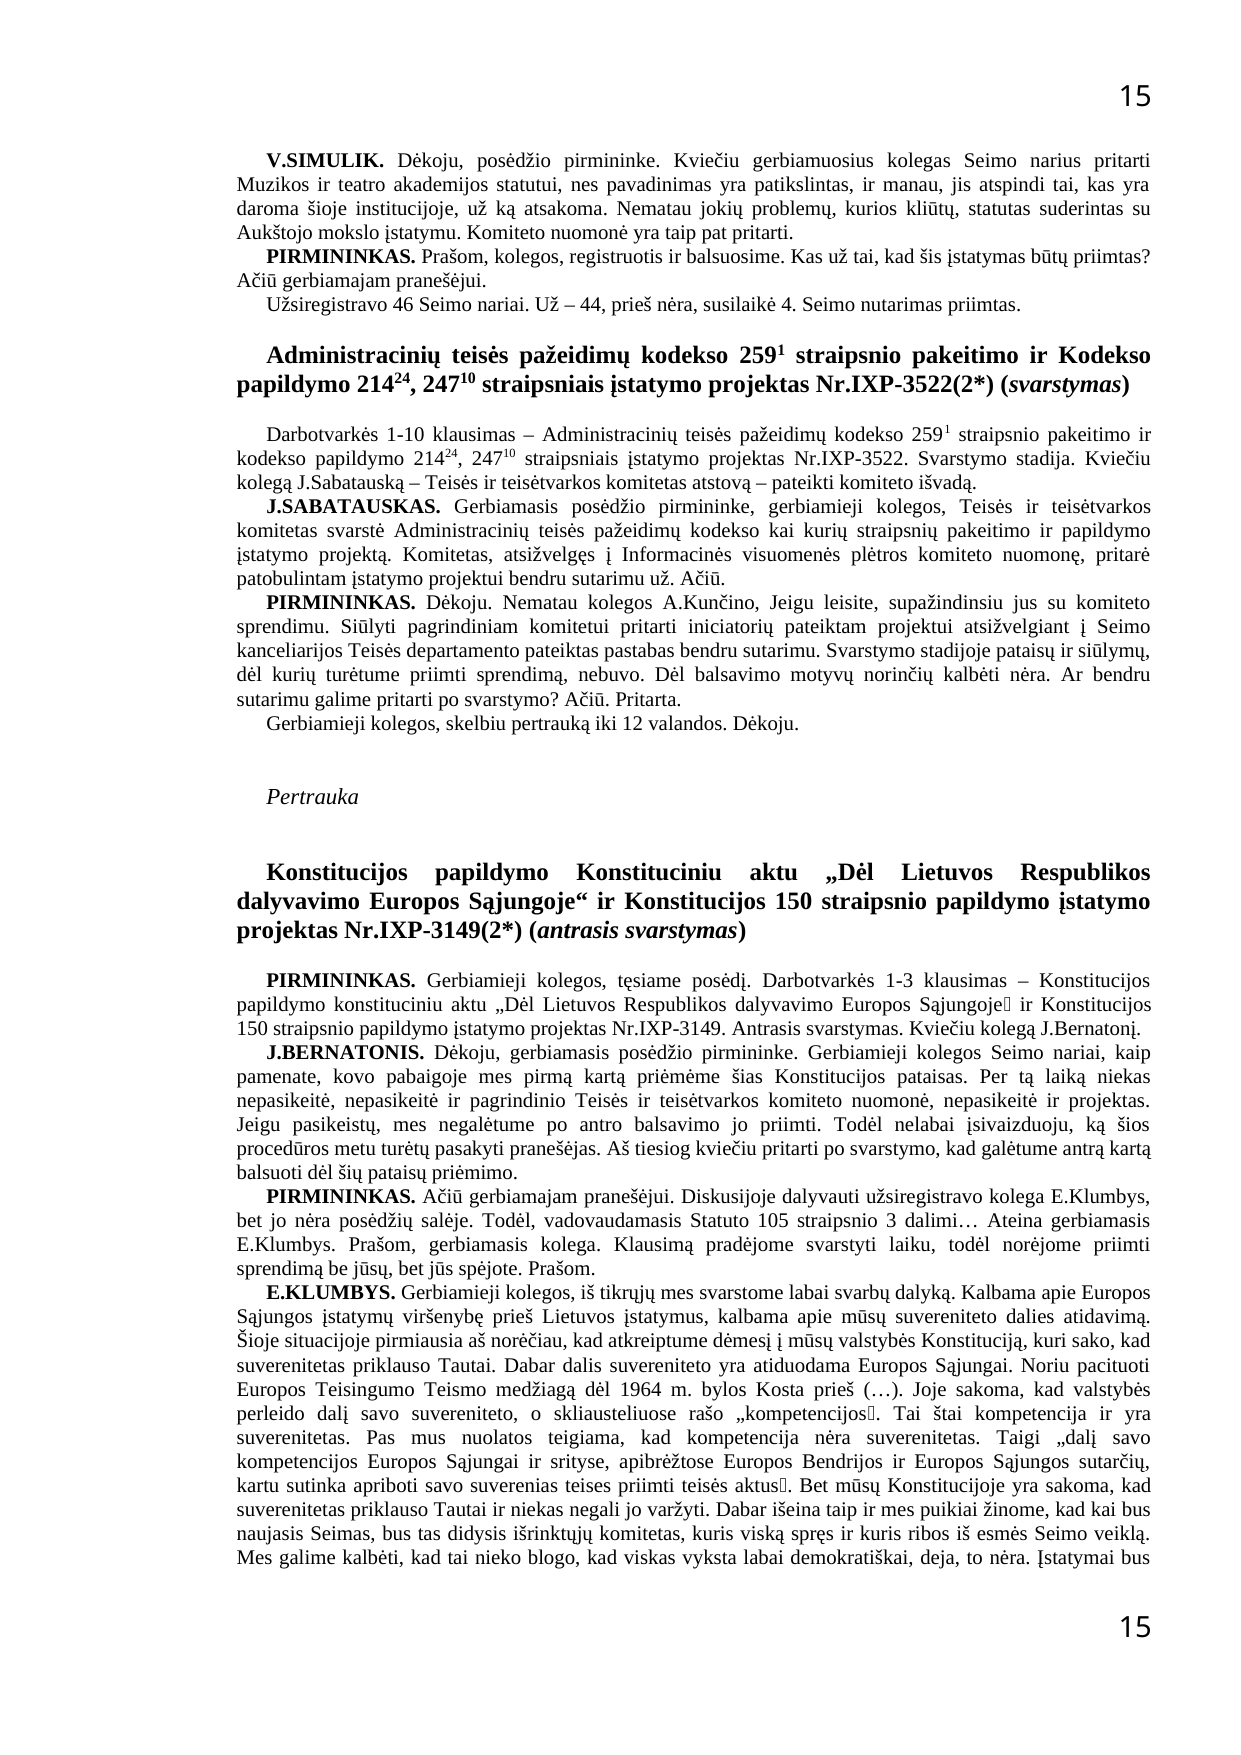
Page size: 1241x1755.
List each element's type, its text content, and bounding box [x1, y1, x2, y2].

text PIRMININKAS. Gerbiamieji kolegos, tęsiame posėdį. Darbotvarkės 1-3 klausimas – Konstitucijos papildymo konstituciniu aktu „Dėl Lietuvos Respublikos dalyvavimo Europos Sąjungoje ir Konstitucijos 150 straipsnio papildymo įstatymo projektas Nr.IXP-3149. Antrasis svarstymas. Kviečiu kolegą J.Bernatonį. [236, 967, 1152, 1040]
text Užsiregistravo 46 Seimo nariai. Už – 44, prieš nėra, susilaikė 4. Seimo nutarimas priimtas. [236, 292, 1152, 316]
text V.SIMULIK. Dėkoju, posėdžio pirmininke. Kviečiu gerbiamuosius kolegas Seimo narius pritarti Muzikos ir teatro akademijos statutui, nes pavadinimas yra patikslintas, ir manau, jis atspindi tai, kas yra daroma šioje institucijoje, už ką atsakoma. Nematau jokių problemų, kurios kliūtų, statutas suderintas su Aukštojo mokslo įstatymu. Komiteto nuomonė yra taip pat pritarti. [236, 148, 1152, 244]
text Gerbiamieji kolegos, skelbiu pertrauką iki 12 valandos. Dėkoju. [236, 711, 1152, 734]
text PIRMININKAS. Dėkoju. Nematau kolegos A.Kunčino, Jeigu leisite, supažindinsiu jus su komiteto sprendimu. Siūlyti pagrindiniam komitetui pritarti iniciatorių pateiktam projektui atsižvelgiant į Seimo kanceliarijos Teisės departamento pateiktas pastabas bendru sutarimu. Svarstymo stadijoje pataisų ir siūlymų, dėl kurių turėtume priimti sprendimą, nebuvo. Dėl balsavimo motyvų norinčių kalbėti nėra. Ar bendru sutarimu galime pritarti po svarstymo? Ačiū. Pritarta. [236, 590, 1152, 711]
text J.BERNATONIS. Dėkoju, gerbiamasis posėdžio pirmininke. Gerbiamieji kolegos Seimo nariai, kaip pamenate, kovo pabaigoje mes pirmą kartą priėmėme šias Konstitucijos pataisas. Per tą laiką niekas nepasikeitė, nepasikeitė ir pagrindinio Teisės ir teisėtvarkos komiteto nuomonė, nepasikeitė ir projektas. Jeigu pasikeistų, mes negalėtume po antro balsavimo jo priimti. Todėl nelabai įsivaizduoju, ką šios procedūros metu turėtų pasakyti pranešėjas. Aš tiesiog kviečiu pritarti po svarstymo, kad galėtume antrą kartą balsuoti dėl šių pataisų priėmimo. [236, 1040, 1152, 1184]
text E.KLUMBYS. Gerbiamieji kolegos, iš tikrųjų mes svarstome labai svarbų dalyką. Kalbama apie Europos Sąjungos įstatymų viršenybę prieš Lietuvos įstatymus, kalbama apie mūsų suvereniteto dalies atidavimą. Šioje situacijoje pirmiausia aš norėčiau, kad atkreiptume dėmesį į mūsų valstybės Konstituciją, kuri sako, kad suverenitetas priklauso Tautai. Dabar dalis suvereniteto yra atiduodama Europos Sąjungai. Noriu pacituoti Europos Teisingumo Teismo medžiagą dėl 1964 m. bylos Kosta prieš (…). Joje sakoma, kad valstybės perleido dalį savo suvereniteto, o skliausteliuose rašo „kompetencijos. Tai štai kompetencija ir yra suverenitetas. Pas mus nuolatos teigiama, kad kompetencija nėra suverenitetas. Taigi „dalį savo kompetencijos Europos Sąjungai ir srityse, apibrėžtose Europos Bendrijos ir Europos Sąjungos sutarčių, kartu sutinka apriboti savo suverenias teises priimti teisės aktus. Bet mūsų Konstitucijoje yra sakoma, kad suverenitetas priklauso Tautai ir niekas negali jo varžyti. Dabar išeina taip ir mes puikiai žinome, kad kai bus naujasis Seimas, bus tas didysis išrinktųjų komitetas, kuris viską spręs ir kuris ribos iš esmės Seimo veiklą. Mes galime kalbėti, kad tai nieko blogo, kad viskas vyksta labai demokratiškai, deja, to nėra. Įstatymai bus [236, 1280, 1152, 1569]
text J.SABATAUSKAS. Gerbiamasis posėdžio pirmininke, gerbiamieji kolegos, Teisės ir teisėtvarkos komitetas svarstė Administracinių teisės pažeidimų kodekso kai kurių straipsnių pakeitimo ir papildymo įstatymo projektą. Komitetas, atsižvelgęs į Informacinės visuomenės plėtros komiteto nuomonę, pritarė patobulintam įstatymo projektui bendru sutarimu už. Ačiū. [236, 494, 1152, 590]
text Administracinių teisės pažeidimų kodekso 2591 straipsnio pakeitimo ir Kodekso papildymo 21424, 24710 straipsniais įstatymo projektas Nr.IXP-3522(2*) (svarstymas) [236, 340, 1152, 398]
text Darbotvarkės 1-10 klausimas – Administracinių teisės pažeidimų kodekso 2591 straipsnio pakeitimo ir kodekso papildymo 21424, 24710 straipsniais įstatymo projektas Nr.IXP-3522. Svarstymo stadija. Kviečiu kolegą J.Sabatauską – Teisės ir teisėtvarkos komitetas atstovą – pateikti komiteto išvadą. [236, 422, 1152, 494]
text Pertrauka [236, 783, 1152, 809]
text Konstitucijos papildymo Konstituciniu aktu „Dėl Lietuvos Respublikos dalyvavimo Europos Sąjungoje“ ir Konstitucijos 150 straipsnio papildymo įstatymo projektas Nr.IXP-3149(2*) (antrasis svarstymas) [236, 857, 1152, 943]
text PIRMININKAS. Prašom, kolegos, registruotis ir balsuosime. Kas už tai, kad šis įstatymas būtų priimtas? Ačiū gerbiamajam pranešėjui. [236, 244, 1152, 292]
text PIRMININKAS. Ačiū gerbiamajam pranešėjui. Diskusijoje dalyvauti užsiregistravo kolega E.Klumbys, bet jo nėra posėdžių salėje. Todėl, vadovaudamasis Statuto 105 straipsnio 3 dalimi… Ateina gerbiamasis E.Klumbys. Prašom, gerbiamasis kolega. Klausimą pradėjome svarstyti laiku, todėl norėjome priimti sprendimą be jūsų, bet jūs spėjote. Prašom. [236, 1184, 1152, 1280]
